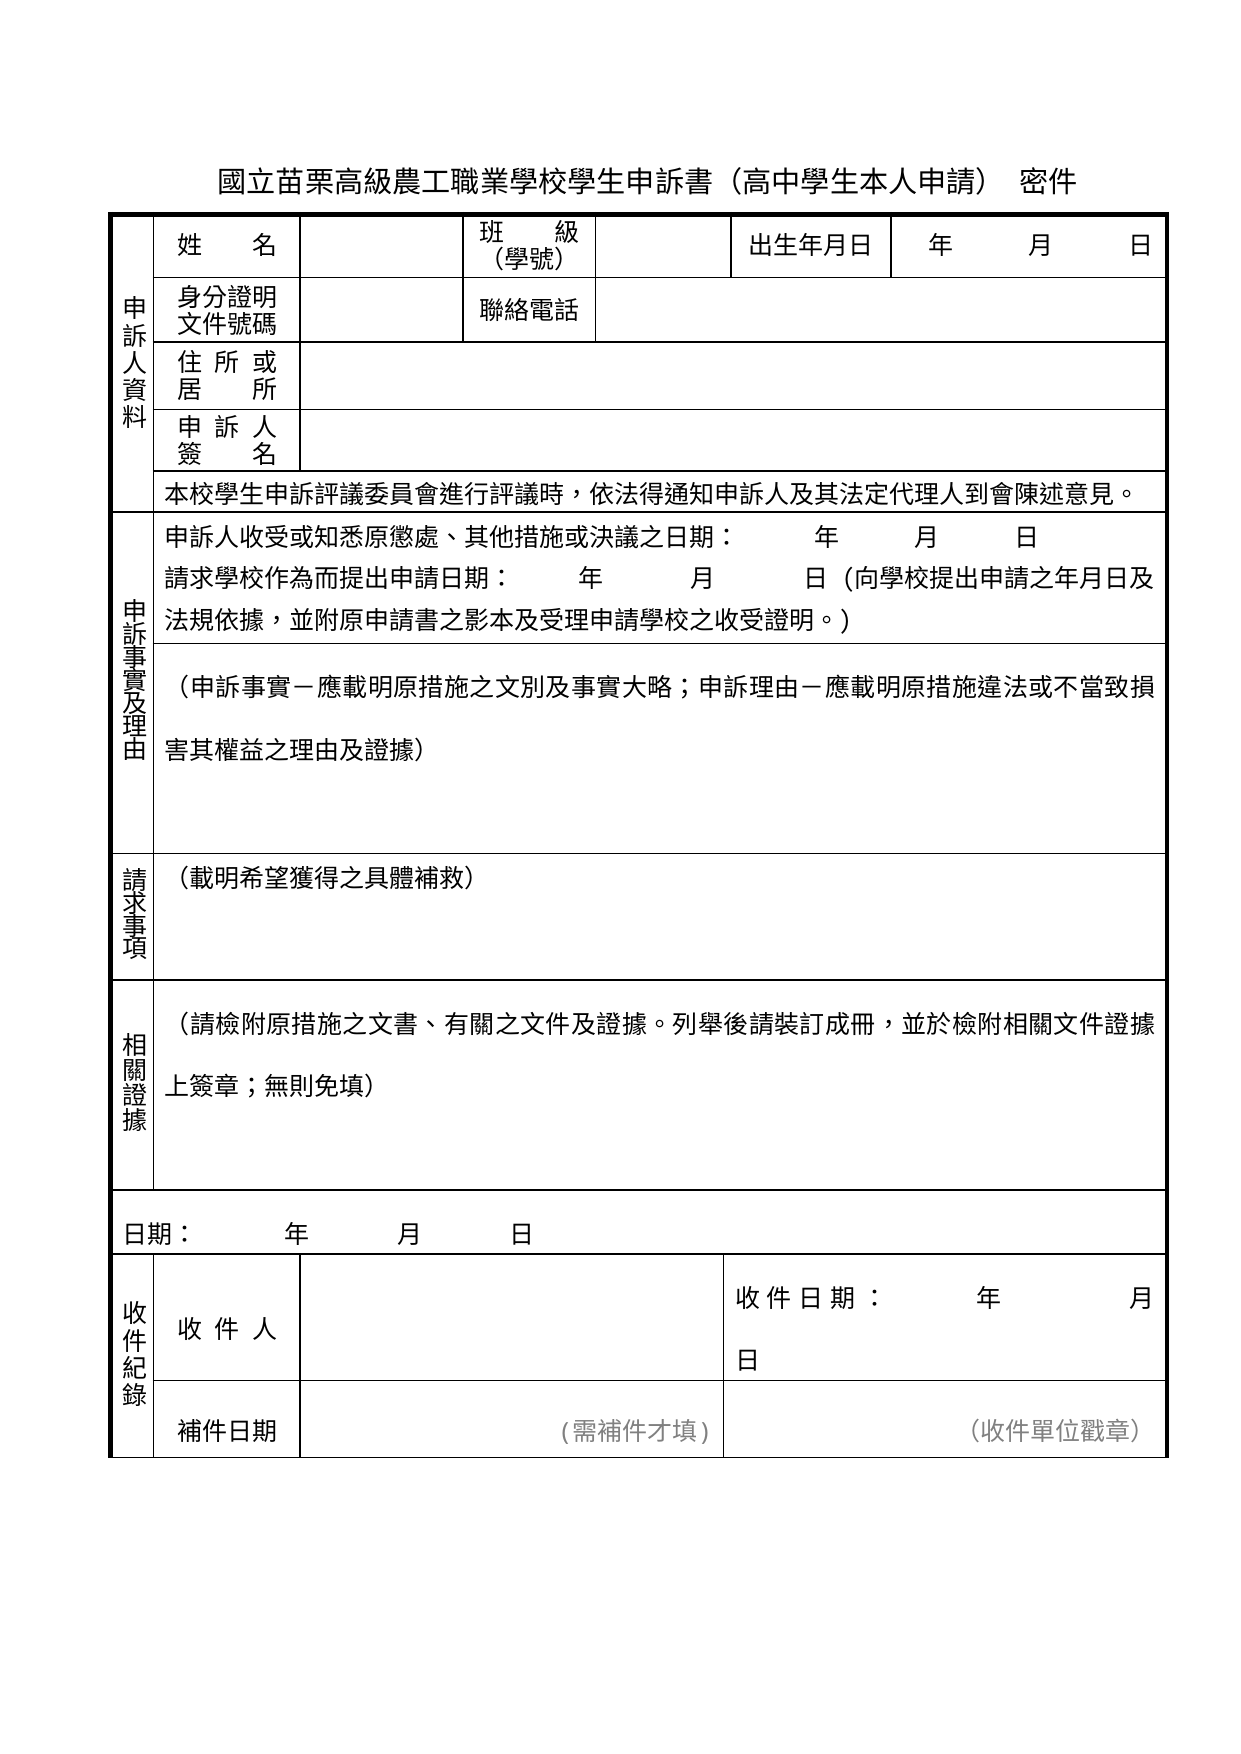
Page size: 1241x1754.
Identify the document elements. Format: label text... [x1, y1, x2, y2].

table_header [301, 217, 462, 277]
table_cell 申 訴 人 簽 名 [154, 410, 299, 470]
table_cell 收 件 人 [154, 1255, 299, 1379]
text 國立苗栗高級農工職業學校學生申訴書（高中學生本人申請） 密件 [187, 158, 1090, 201]
table_cell 收件日期： 年 月 日 [724, 1255, 1165, 1379]
table_cell （請檢附原措施之文書、有關之文件及證據。列舉後請裝訂成冊，並於檢附相關文件證據上簽章；無則免填） [154, 981, 1165, 1189]
table_header 姓 名 [154, 217, 299, 277]
table_header 班 級 （學號） [464, 217, 595, 277]
table_cell 申訴人收受或知悉原懲處、其他措施或決議之日期： 年 月 日 請求學校作為而提出申請日期： 年 月 日 (向學校提出申請之年月日及法規依據，並附原申請書之影本及受理申請學校之收受證明。) [154, 513, 1165, 643]
table_cell [301, 1255, 723, 1379]
table_cell 收件紀錄 [113, 1255, 153, 1456]
table_cell 補件日期 [154, 1381, 299, 1456]
table_cell (需補件才填) [301, 1381, 723, 1456]
table_cell （載明希望獲得之具體補救） [154, 854, 1165, 979]
table_cell 申訴事實及理由 [113, 513, 153, 852]
table_header 年 月 日 [892, 217, 1165, 277]
table_header 申訴人資料 [113, 217, 153, 511]
table_cell [596, 278, 1165, 341]
table_cell [301, 278, 462, 341]
table_cell （申訴事實－應載明原措施之文別及事實大略；申訴理由－應載明原措施違法或不當致損害其權益之理由及證據） [154, 644, 1165, 852]
table_cell [301, 343, 1165, 408]
table_cell 住 所 或 居 所 [154, 343, 299, 408]
table_cell 日期： 年 月 日 [113, 1191, 1165, 1253]
table_cell 相關證據 [113, 981, 153, 1189]
table_cell 請求事項 [113, 854, 153, 979]
table_cell [301, 410, 1165, 470]
table_cell 聯絡電話 [464, 278, 595, 341]
table_header [596, 217, 730, 277]
table_header 出生年月日 [732, 217, 890, 277]
table_cell 身分證明 文件號碼 [154, 278, 299, 341]
table_cell （收件單位戳章） [724, 1381, 1165, 1456]
table_cell 本校學生申訴評議委員會進行評議時，依法得通知申訴人及其法定代理人到會陳述意見。 [154, 472, 1165, 511]
